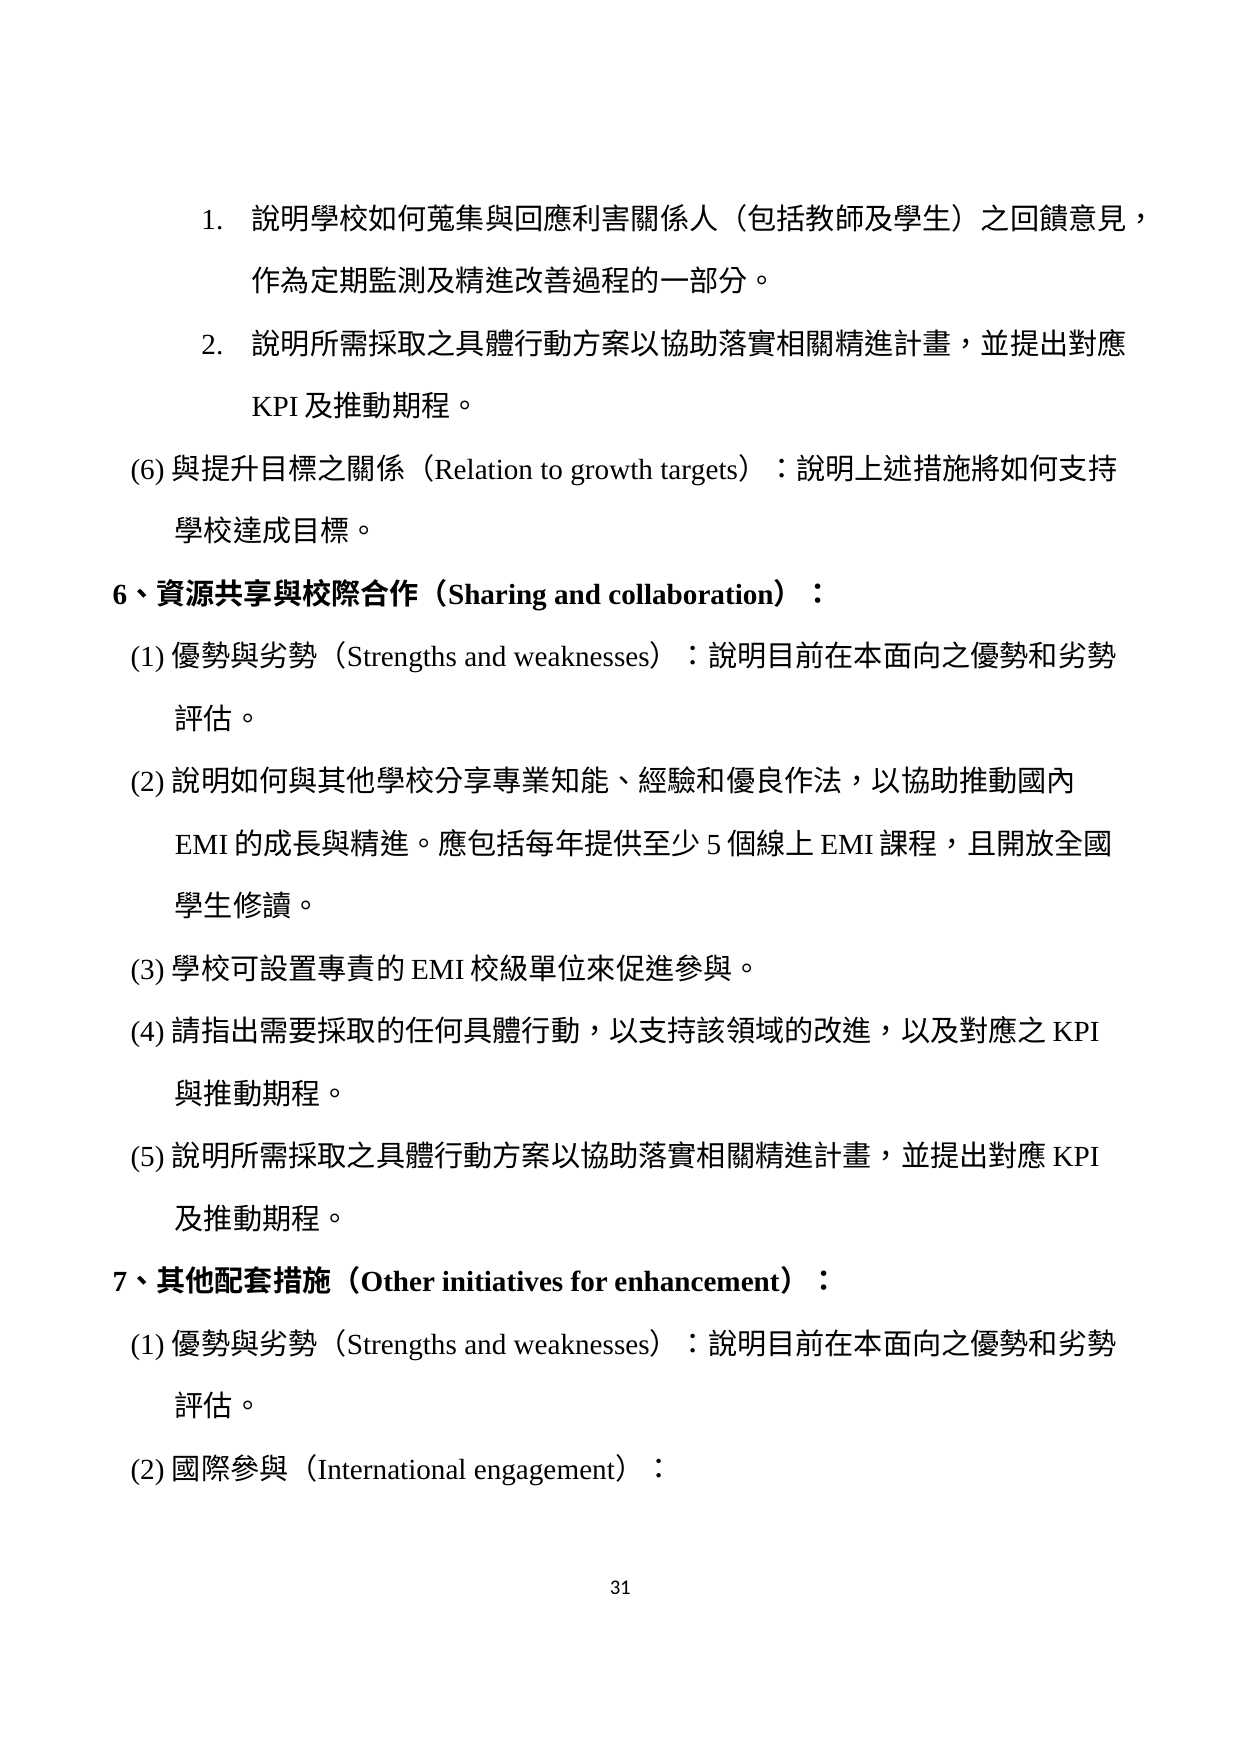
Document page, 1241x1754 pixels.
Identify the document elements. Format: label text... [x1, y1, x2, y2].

list 優勢與劣勢（Strengths and weaknesses）：說明目前在本面向之優勢和劣勢評估。 [172, 1300, 1128, 1425]
list 國際參與（International engagement）： [172, 1425, 1128, 1487]
list 學校可設置專責的EMI校級單位來促進參與。 [172, 925, 1128, 987]
list 說明所需採取之具體行動方案以協助落實相關精進計畫，並提出對應KPI及推動期程。 [201, 300, 1128, 425]
list 說明如何與其他學校分享專業知能、經驗和優良作法，以協助推動國內EMI的成長與精進。應包括每年提供至少5個線上EMI課程，且開放全國學生修讀。 [172, 737, 1128, 925]
list 優勢與劣勢（Strengths and weaknesses）：說明目前在本面向之優勢和劣勢評估。 [172, 612, 1128, 737]
list 說明學校如何蒐集與回應利害關係人（包括教師及學生）之回饋意見，作為定期監測及精進改善過程的一部分。 [201, 175, 1128, 300]
list 請指出需要採取的任何具體行動，以支持該領域的改進，以及對應之KPI與推動期程。 [172, 987, 1128, 1112]
list 說明所需採取之具體行動方案以協助落實相關精進計畫，並提出對應KPI及推動期程。 [172, 1112, 1128, 1237]
list 與提升目標之關係（Relation to growth targets）：說明上述措施將如何支持學校達成目標。 [172, 425, 1128, 550]
list 資源共享與校際合作（Sharing and collaboration）： [112, 550, 1128, 612]
list 其他配套措施（Other initiatives for enhancement）： [112, 1237, 1128, 1300]
